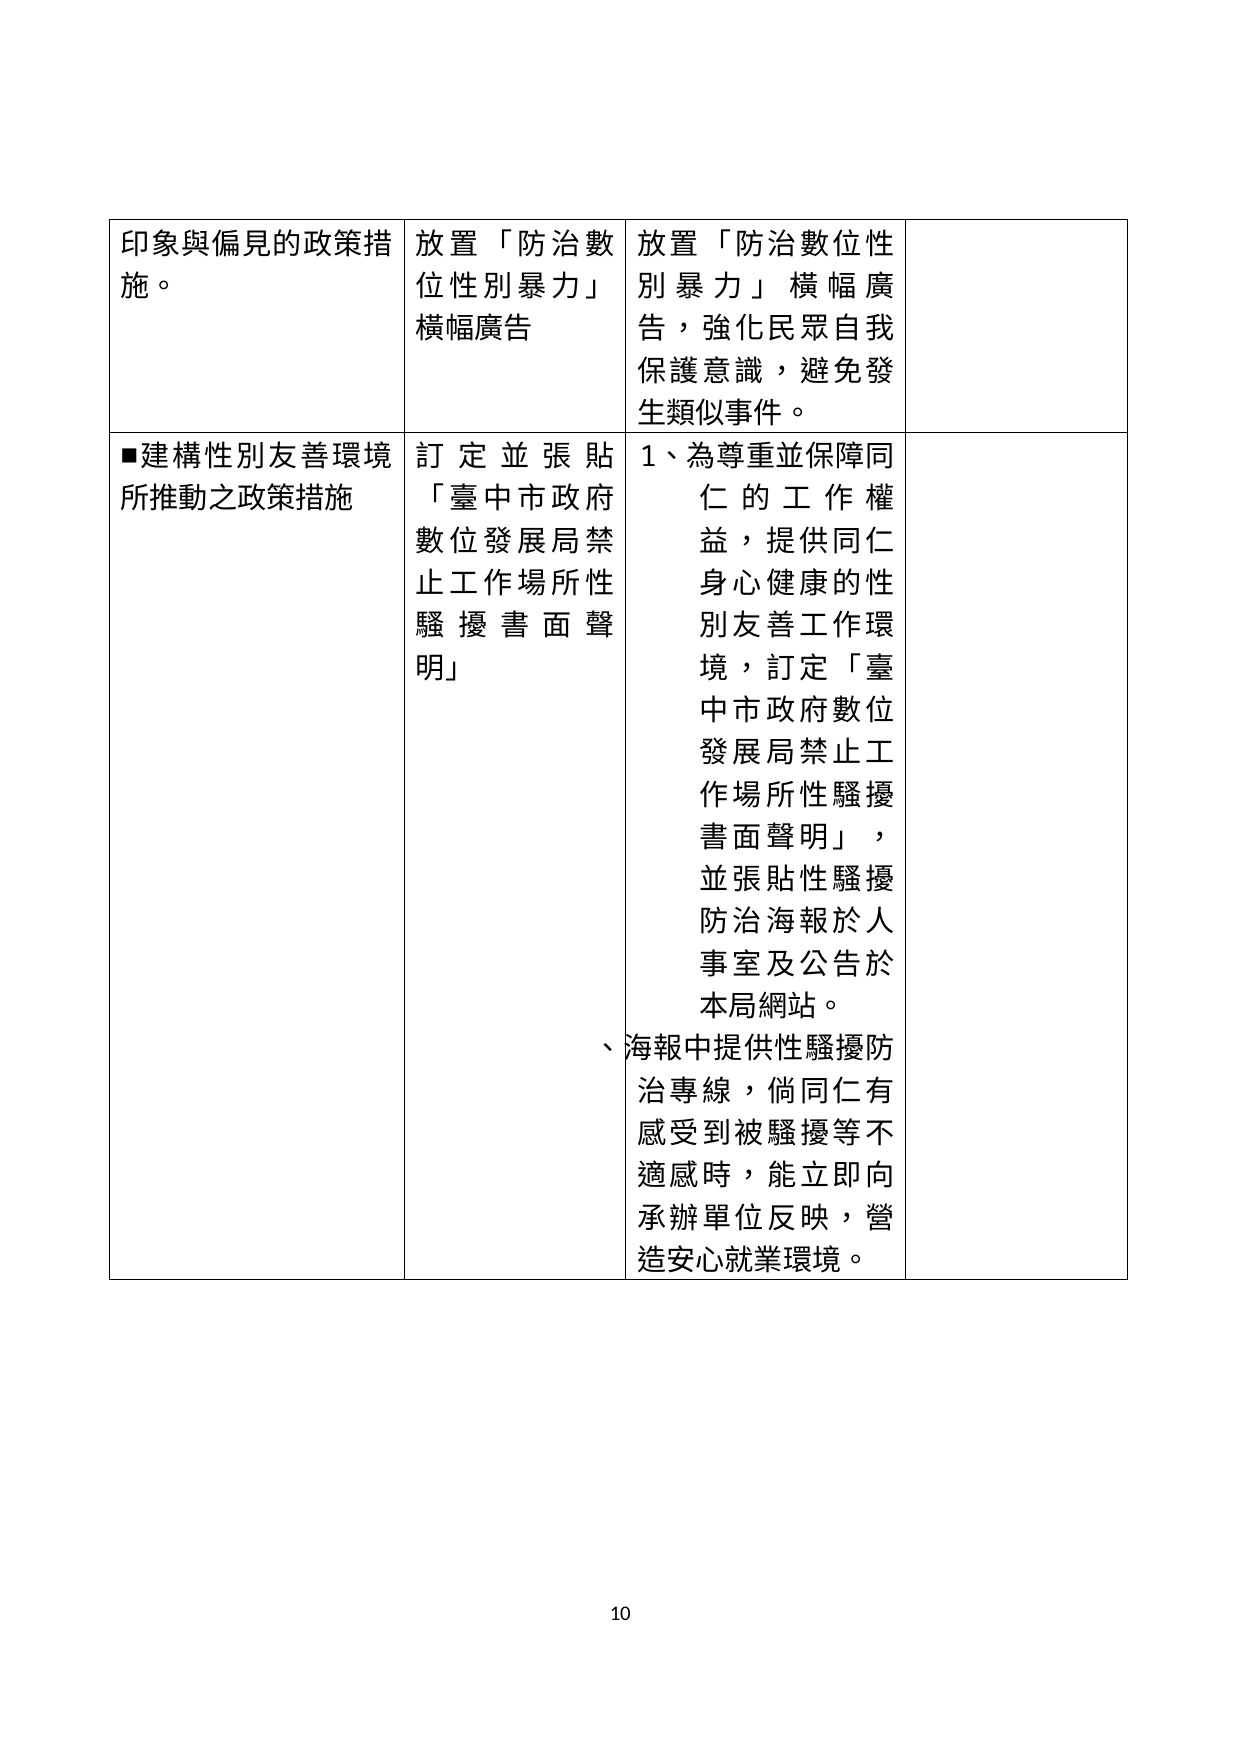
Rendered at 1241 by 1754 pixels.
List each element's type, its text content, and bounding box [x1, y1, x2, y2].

table_cell 印象與偏見的政策措施。 [110, 220, 404, 432]
table_cell 放置「防治數位性別暴力」橫幅廣告 [405, 220, 625, 432]
table_cell 訂定並張貼「臺中市政府數位發展局禁止工作場所性騷擾書面聲明」 [405, 433, 625, 1279]
table_cell 為尊重並保障同仁的工作權益，提供同仁身心健康的性別友善工作環境，訂定「臺中市政府數位發展局禁止工作場所性騷擾書面聲明」，並張貼性騷擾防治海報於人事室及公告於本局網站。 海報中提供性騷擾防治專線，倘同仁有感受到被騷擾等不適感時，能立即向承辦單位反映，營造安心就業環境。 [626, 433, 905, 1279]
table_cell [906, 220, 1127, 432]
table_cell ■建構性別友善環境所推動之政策措施 [110, 433, 404, 1279]
table_cell 放置「防治數位性別暴力」橫幅廣告，強化民眾自我保護意識，避免發生類似事件。 [626, 220, 905, 432]
table_cell [906, 433, 1127, 1279]
